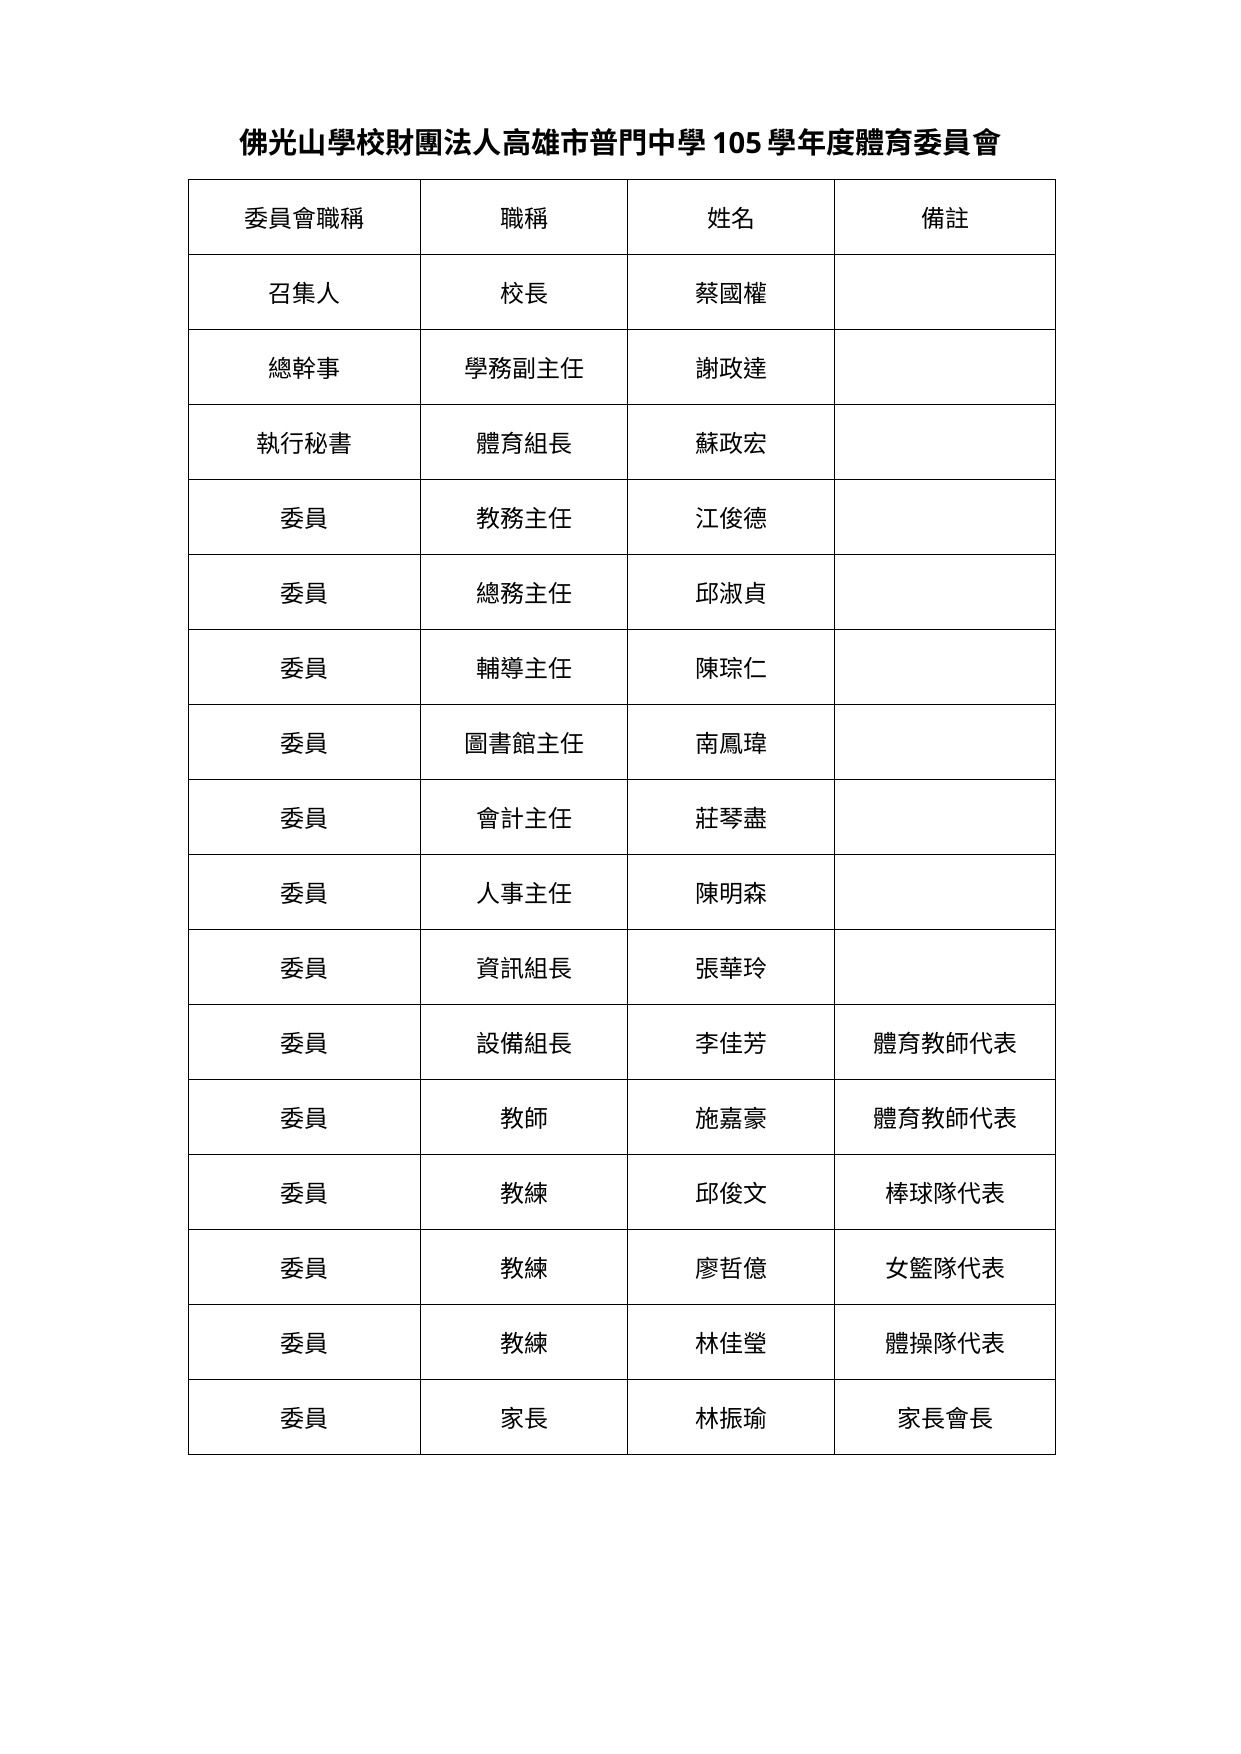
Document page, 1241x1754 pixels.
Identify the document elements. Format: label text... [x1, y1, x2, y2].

table_cell 家長會長 [835, 1380, 1055, 1454]
table_cell 陳明森 [628, 855, 834, 929]
table_cell 教練 [421, 1230, 627, 1304]
table_cell 邱俊文 [628, 1155, 834, 1229]
table_cell 莊琴盡 [628, 780, 834, 854]
table_cell 委員 [189, 630, 420, 704]
table_cell [835, 405, 1055, 479]
table_cell [835, 555, 1055, 629]
table_cell 委員 [189, 1005, 420, 1079]
table_cell 總幹事 [189, 330, 420, 404]
table_cell 資訊組長 [421, 930, 627, 1004]
table_cell [835, 630, 1055, 704]
table_header 備註 [835, 180, 1055, 254]
table_cell 蘇政宏 [628, 405, 834, 479]
table_cell 教練 [421, 1305, 627, 1379]
table_cell 委員 [189, 780, 420, 854]
table_cell 張華玲 [628, 930, 834, 1004]
table_cell 謝政達 [628, 330, 834, 404]
table_cell 委員 [189, 1230, 420, 1304]
table_cell 體育教師代表 [835, 1080, 1055, 1154]
table_cell [835, 705, 1055, 779]
table_cell [835, 780, 1055, 854]
table_cell 體操隊代表 [835, 1305, 1055, 1379]
table_cell [835, 930, 1055, 1004]
table_cell [835, 255, 1055, 329]
table_cell 執行秘書 [189, 405, 420, 479]
table_cell 委員 [189, 1305, 420, 1379]
table_cell 輔導主任 [421, 630, 627, 704]
table_cell [835, 330, 1055, 404]
table_cell 委員 [189, 1155, 420, 1229]
table_cell 林振瑜 [628, 1380, 834, 1454]
table_cell 廖哲億 [628, 1230, 834, 1304]
table_cell 林佳瑩 [628, 1305, 834, 1379]
table_cell 體育組長 [421, 405, 627, 479]
table_cell 施嘉豪 [628, 1080, 834, 1154]
table_cell 委員 [189, 1080, 420, 1154]
table_cell 校長 [421, 255, 627, 329]
table_cell 設備組長 [421, 1005, 627, 1079]
table_cell 教務主任 [421, 480, 627, 554]
table_cell 家長 [421, 1380, 627, 1454]
table_cell 李佳芳 [628, 1005, 834, 1079]
table_cell 蔡國權 [628, 255, 834, 329]
table_cell 學務副主任 [421, 330, 627, 404]
table_cell [835, 855, 1055, 929]
table_cell 委員 [189, 855, 420, 929]
table_cell 委員 [189, 930, 420, 1004]
table_cell 江俊德 [628, 480, 834, 554]
table_cell 教練 [421, 1155, 627, 1229]
table_cell 邱淑貞 [628, 555, 834, 629]
table_cell 南鳳瑋 [628, 705, 834, 779]
table_cell 會計主任 [421, 780, 627, 854]
table_header 委員會職稱 [189, 180, 420, 254]
table_cell 體育教師代表 [835, 1005, 1055, 1079]
table_cell 委員 [189, 705, 420, 779]
table_cell 委員 [189, 480, 420, 554]
table_header 姓名 [628, 180, 834, 254]
table_cell 陳琮仁 [628, 630, 834, 704]
table_cell [835, 480, 1055, 554]
table_cell 圖書館主任 [421, 705, 627, 779]
table_header 職稱 [421, 180, 627, 254]
table_cell 召集人 [189, 255, 420, 329]
table_cell 委員 [189, 1380, 420, 1454]
table_cell 棒球隊代表 [835, 1155, 1055, 1229]
table_cell 教師 [421, 1080, 627, 1154]
table_cell 人事主任 [421, 855, 627, 929]
table_cell 女籃隊代表 [835, 1230, 1055, 1304]
table_cell 總務主任 [421, 555, 627, 629]
text 佛光山學校財團法人高雄市普門中學105學年度體育委員會 [187, 104, 1053, 179]
table_cell 委員 [189, 555, 420, 629]
